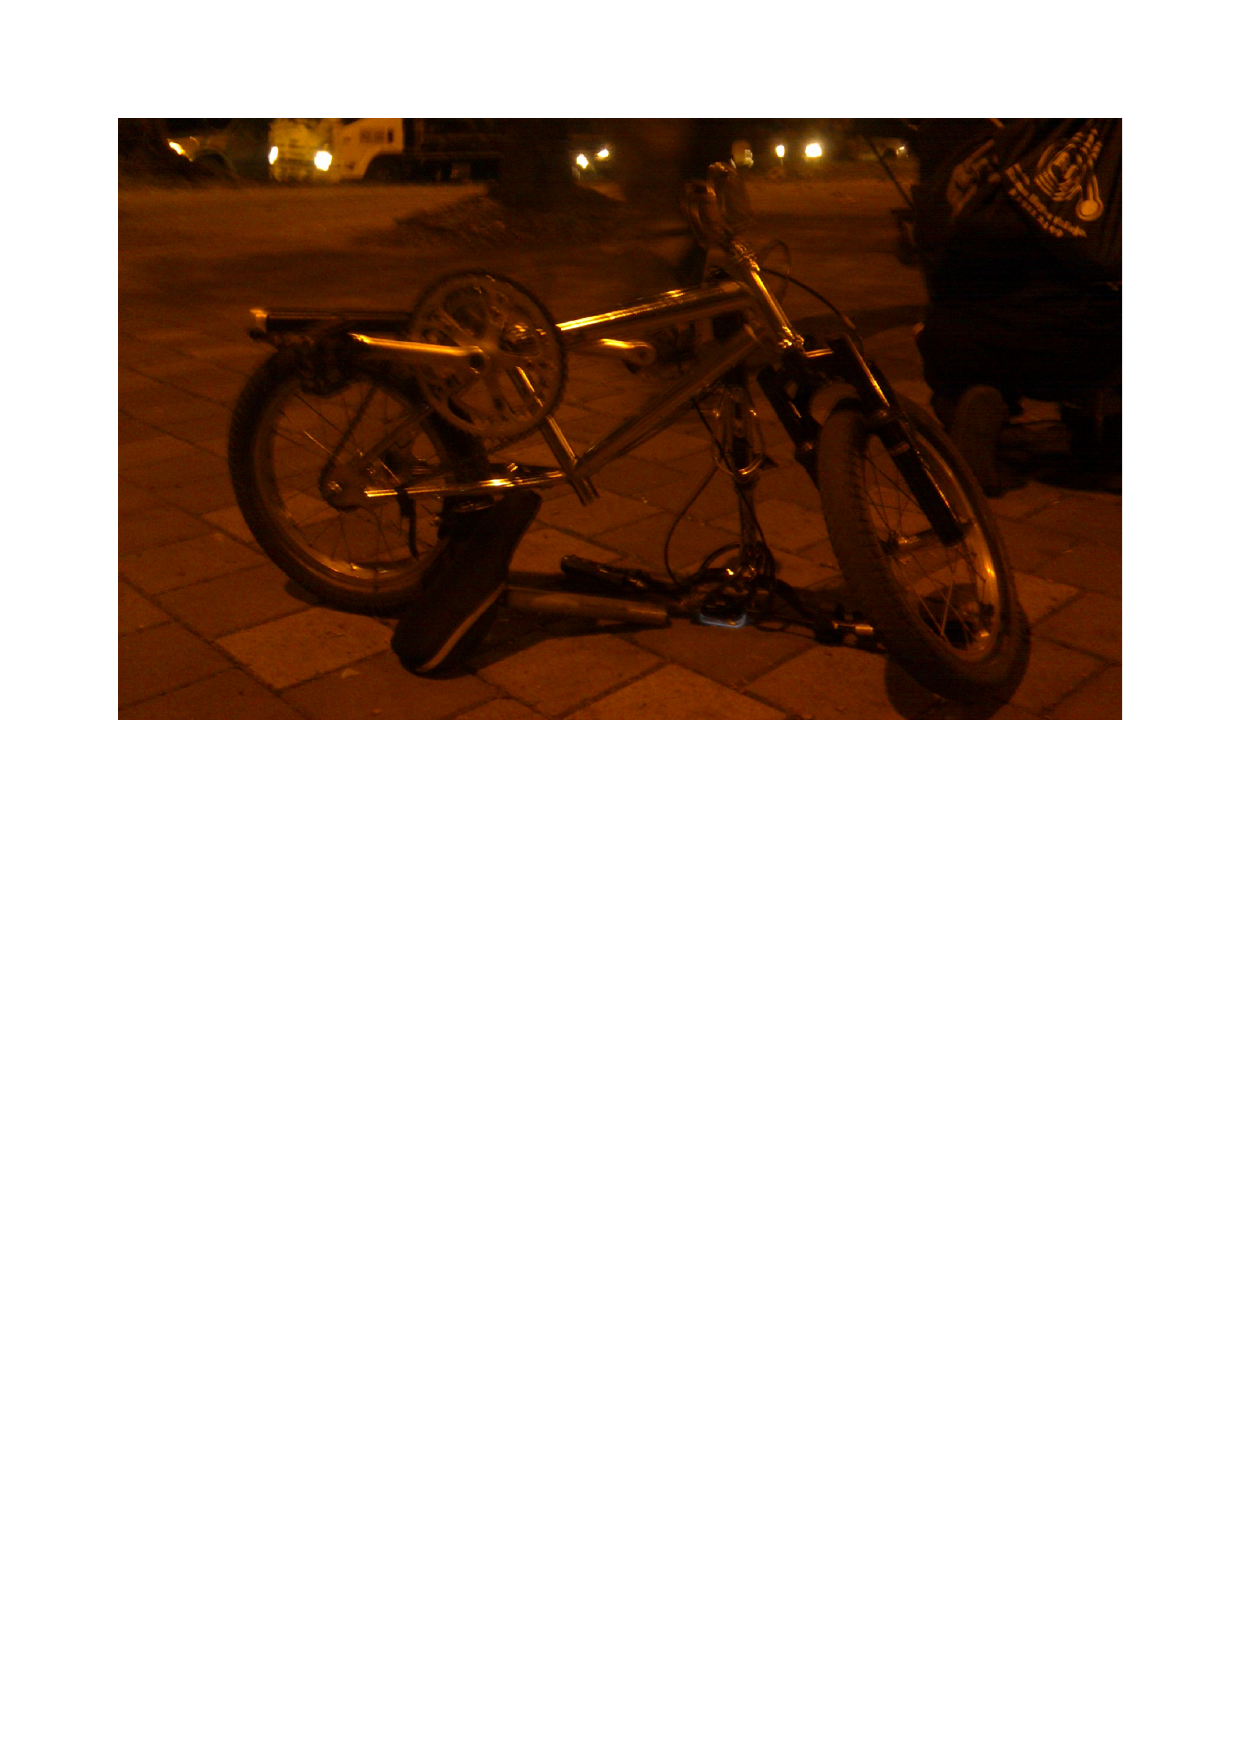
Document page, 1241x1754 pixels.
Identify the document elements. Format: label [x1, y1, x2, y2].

picture [118, 118, 1123, 720]
